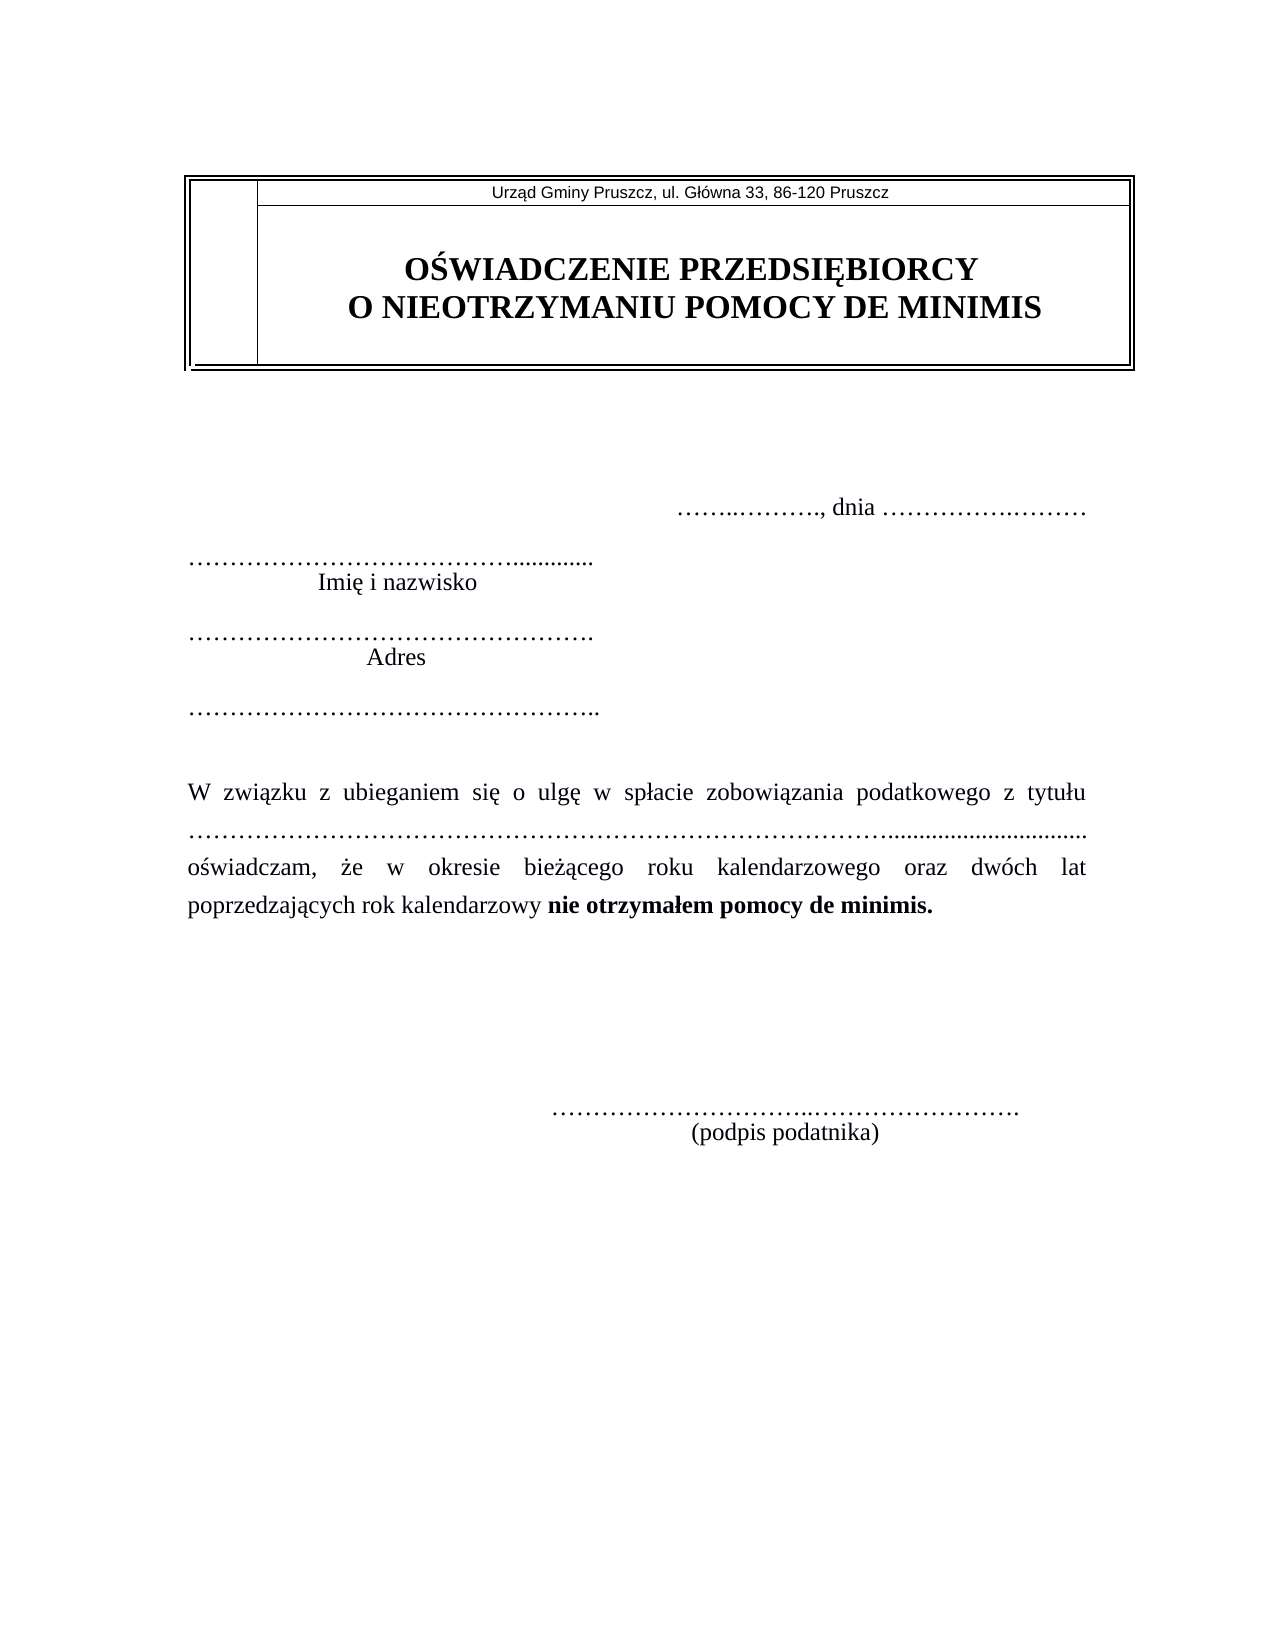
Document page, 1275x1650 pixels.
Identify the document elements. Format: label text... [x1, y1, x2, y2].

text ………………………………………….. [187, 696, 1087, 721]
text …………………………………………. [187, 621, 1087, 646]
table_cell OŚWIADCZENIE PRZEDSIĘBIORCY o NIEOTRZYMANIU pomocy DE MINIMIS [258, 206, 1129, 364]
text Imię i nazwisko [187, 571, 1087, 596]
text W związku z ubieganiem się o ulgę w spłacie zobowiązania podatkowego z tytułu …………………………………………………………………………................................ [187, 771, 1087, 846]
table_header [191, 181, 257, 364]
text ……..………., dnia …………….……… [187, 496, 1087, 521]
text Adres [187, 646, 1087, 671]
text oświadczam, że w okresie bieżącego roku kalendarzowego oraz dwóch lat poprzedzających rok kalendarzowy nie otrzymałem pomocy de minimis. [187, 846, 1087, 921]
text …………………………..……………………. [482, 1096, 1087, 1121]
text (podpis podatnika) [482, 1121, 1087, 1146]
text …………………………………............. [187, 546, 1087, 571]
table_header Urząd Gminy Pruszcz, ul. Główna 33, 86-120 Pruszcz [258, 181, 1129, 204]
